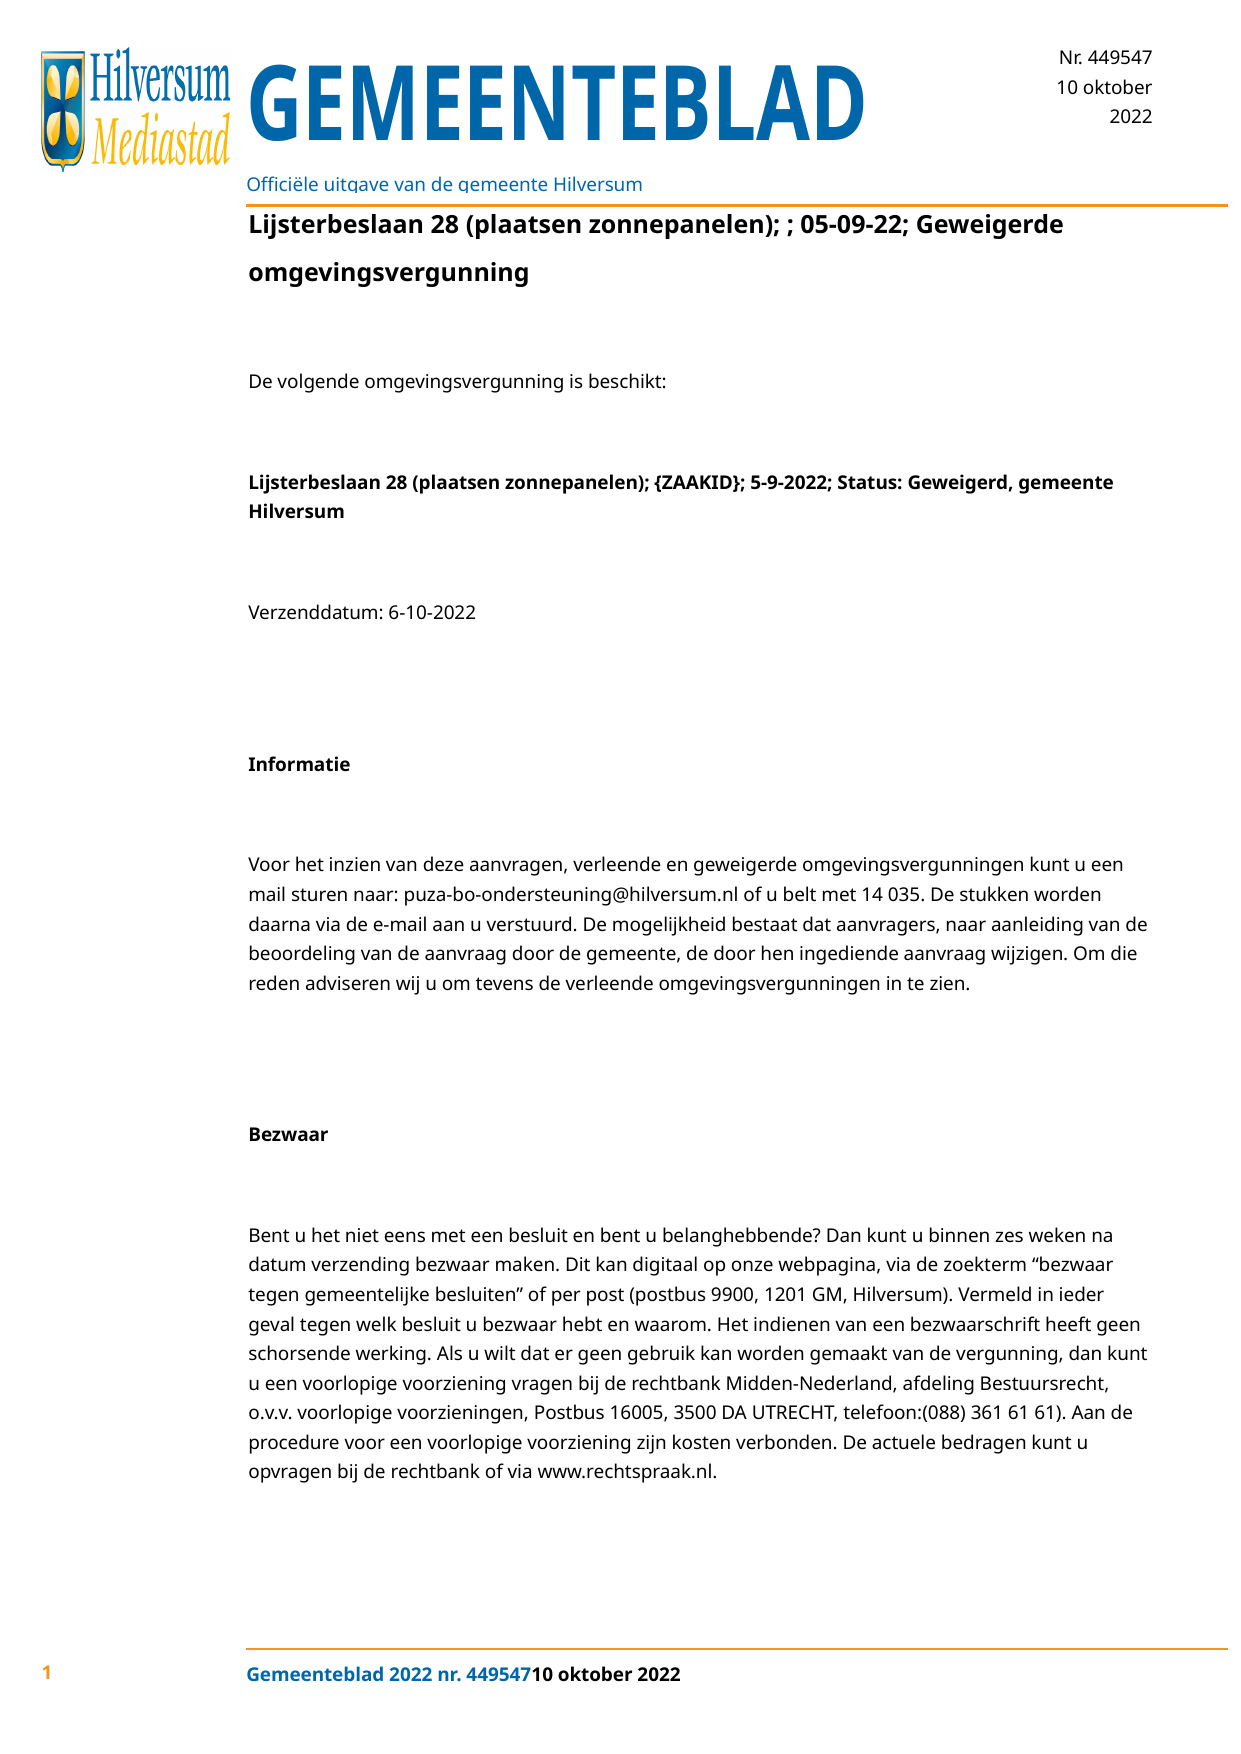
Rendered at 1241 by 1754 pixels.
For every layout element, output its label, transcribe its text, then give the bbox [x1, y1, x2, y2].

text Lijsterbeslaan 28 (plaatsen zonnepanelen); {ZAAKID}; 5-9-2022; Status: Geweigerd, gemeente Hilversum [248, 469, 1152, 524]
text Bezwaar [248, 1121, 1152, 1147]
text Informatie [248, 751, 1152, 777]
text Verzenddatum: 6-10-2022 [248, 599, 1152, 625]
text De volgende omgevingsvergunning is beschikt: [248, 368, 1152, 394]
picture [41, 47, 231, 172]
text Voor het inzien van deze aanvragen, verleende en geweigerde omgevingsvergunningen kunt u een mail sturen naar: puza-bo-ondersteuning@hilversum.nl of u belt met 14 035. De stukken worden daarna via de e-mail aan u verstuurd. De mogelijkheid bestaat dat aanvragers, naar aanleiding van de beoordeling van de aanvraag door de gemeente, de door hen ingediende aanvraag wijzigen. Om die reden adviseren wij u om tevens de verleende omgevingsvergunningen in te zien. [248, 852, 1152, 996]
text Bent u het niet eens met een besluit en bent u belanghebbende? Dan kunt u binnen zes weken na datum verzending bezwaar maken. Dit kan digitaal op onze webpagina, via de zoekterm “bezwaar tegen gemeentelijke besluiten” of per post (postbus 9900, 1201 GM, Hilversum). Vermeld in ieder geval tegen welk besluit u bezwaar hebt en waarom. Het indienen van een bezwaarschrift heeft geen schorsende werking. Als u wilt dat er geen gebruik kan worden gemaakt van de vergunning, dan kunt u een voorlopige voorziening vragen bij de rechtbank Midden-Nederland, afdeling Bestuursrecht, o.v.v. voorlopige voorzieningen, Postbus 16005, 3500 DA UTRECHT, telefoon:(088) 361 61 61). Aan de procedure voor een voorlopige voorziening zijn kosten verbonden. De actuele bedragen kunt u opvragen bij de rechtbank of via www.rechtspraak.nl. [248, 1222, 1152, 1484]
text Lijsterbeslaan 28 (plaatsen zonnepanelen); ; 05-09-22; Geweigerde omgevingsvergunning [248, 207, 1152, 288]
